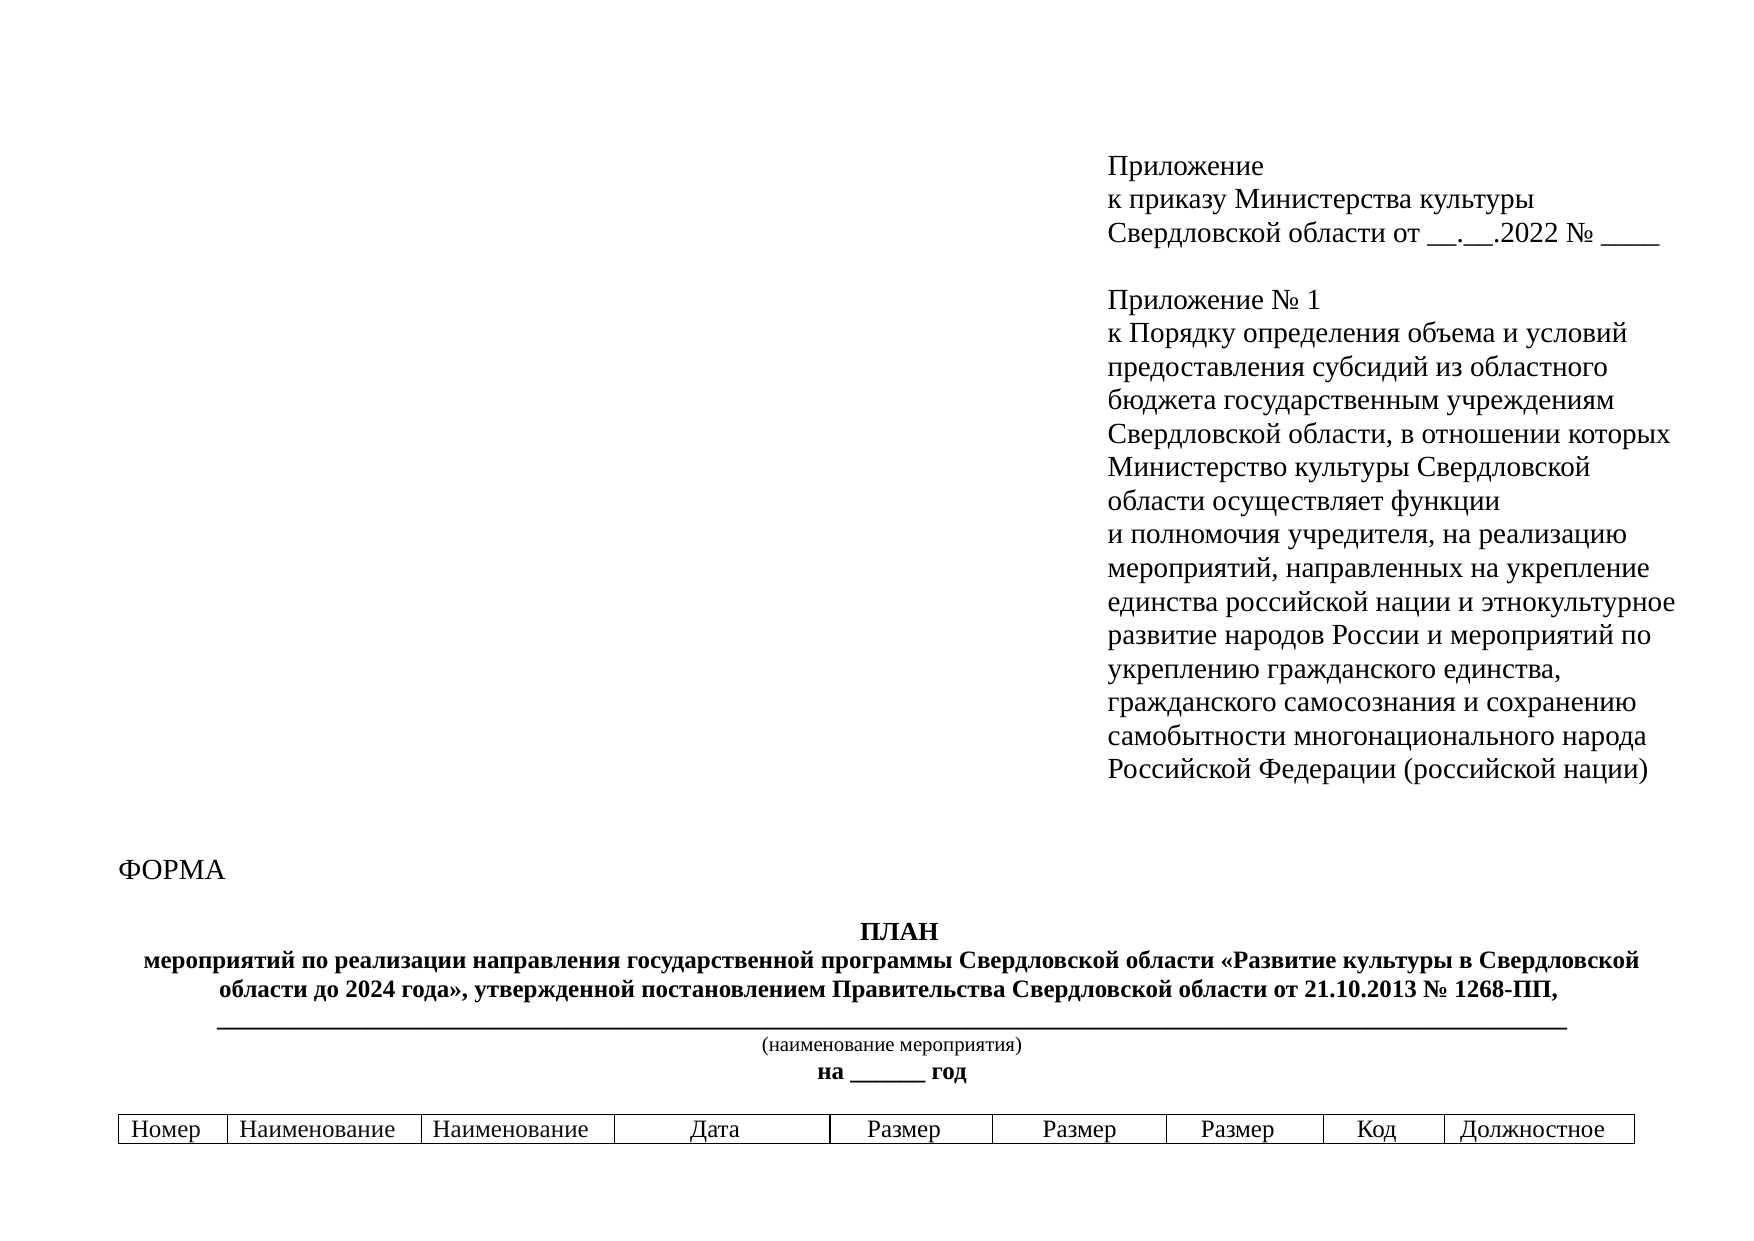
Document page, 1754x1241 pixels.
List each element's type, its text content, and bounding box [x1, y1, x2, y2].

text ПЛАН [118, 916, 1680, 946]
text ФОРМА [118, 852, 1739, 886]
table_header Наименование [422, 1115, 614, 1143]
text (наименование мероприятия) на ______ год [118, 1032, 1665, 1085]
text мероприятий по реализации направления государственной программы Свердловской области «Развитие культуры в Свердловской области до 2024 года», утвержденной постановлением Правительства Свердловской области от 21.10.2013 № 1268-ПП, ____________________________________________________________________________________________________________ [118, 946, 1665, 1032]
table_header Должностное [1445, 1115, 1634, 1143]
table_header Номер [119, 1115, 227, 1143]
text к Порядку определения объема и условий предоставления субсидий из областного бюджета государственным учреждениям Свердловской области, в отношении которых Министерство культуры Свердловской области осуществляет функции и полномочия учредителя, на реализацию мероприятий, направленных на укрепление единства российской нации и этнокультурное развитие народов России и мероприятий по укреплению гражданского единства, гражданского самосознания и сохранению самобытности многонационального народа Российской Федерации (российской нации) [1107, 315, 1680, 785]
table_header Дата [615, 1115, 829, 1143]
table_header Наименование [228, 1115, 421, 1143]
table_header Код [1324, 1115, 1444, 1143]
table_header Размер [831, 1115, 992, 1143]
text Приложение № 1 [1107, 282, 1680, 315]
table_header Размер [993, 1115, 1166, 1143]
table_header Размер [1167, 1115, 1323, 1143]
text Приложение к приказу Министерства культуры Свердловской области от __.__.2022 № ____ [1107, 148, 1680, 248]
